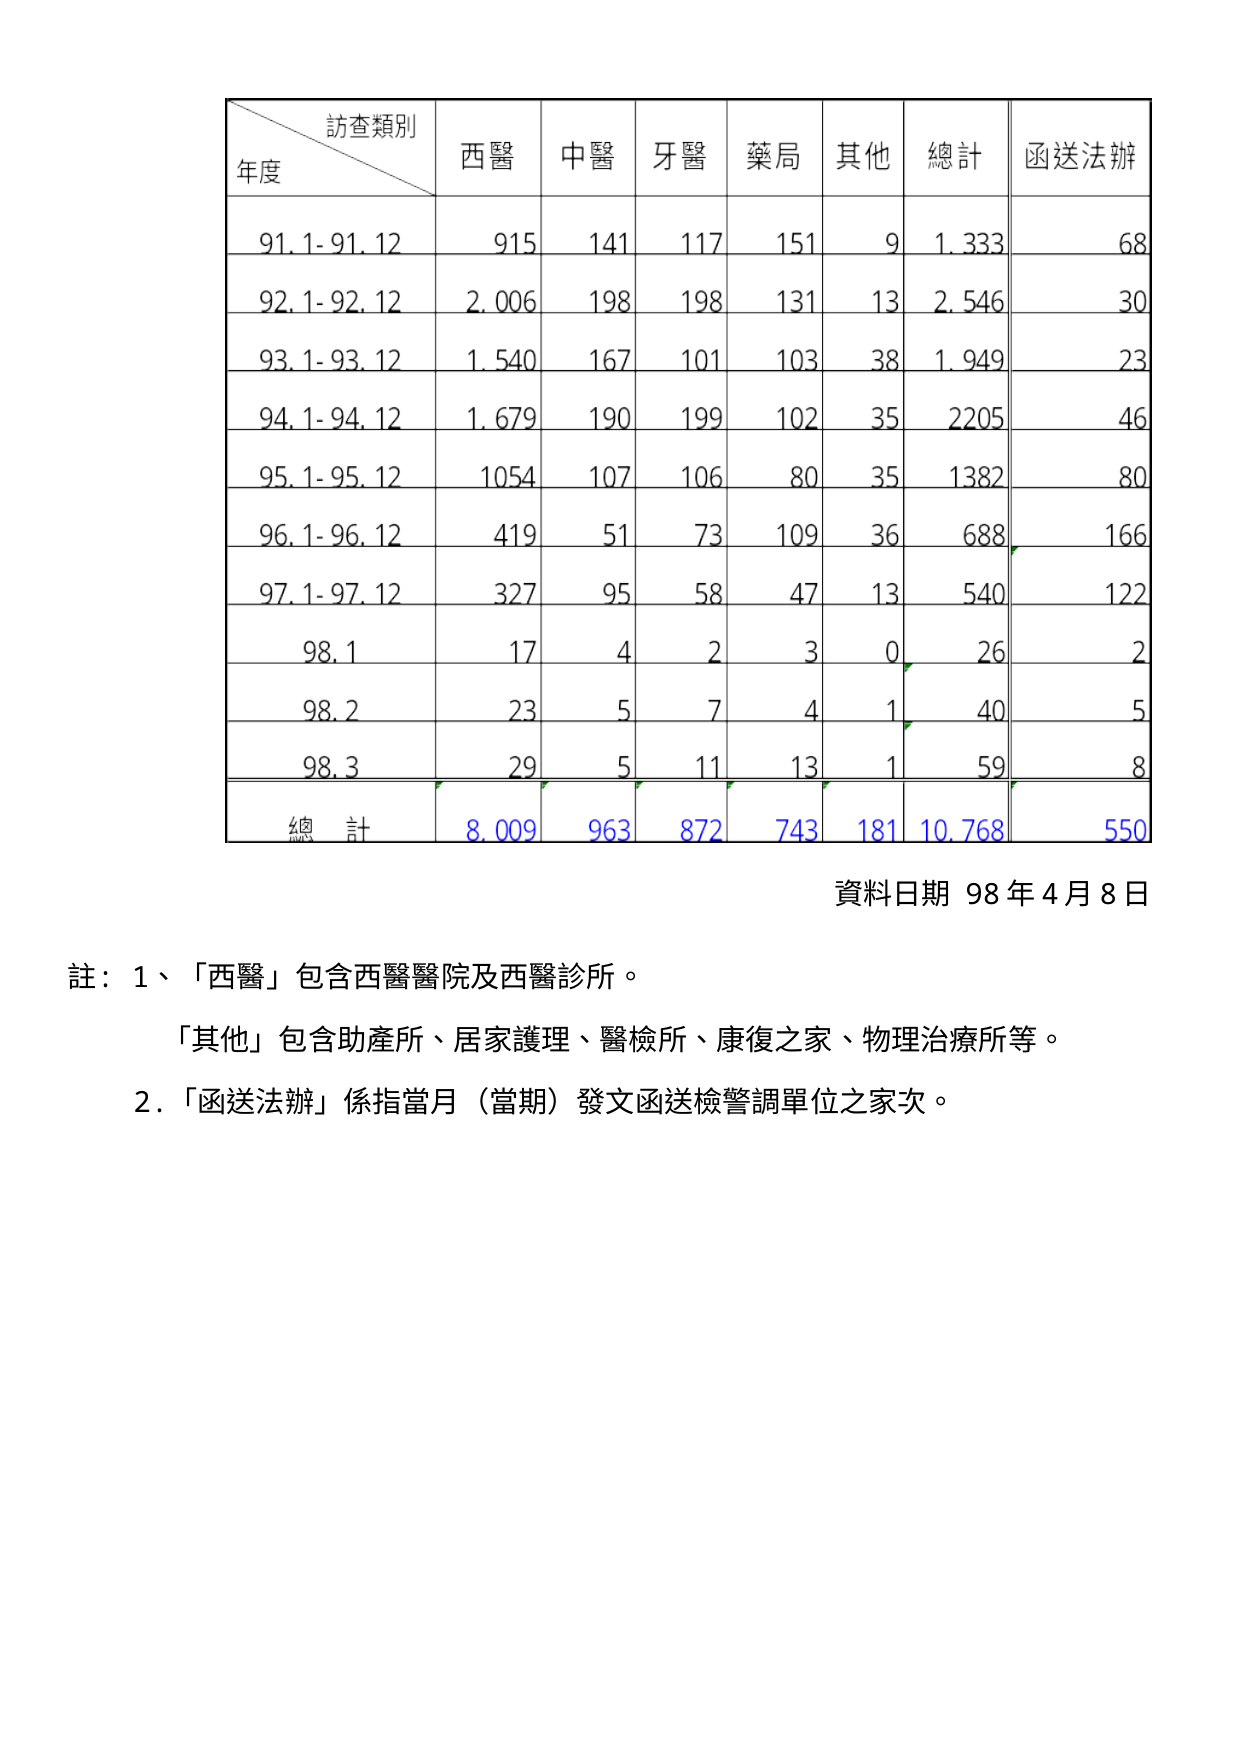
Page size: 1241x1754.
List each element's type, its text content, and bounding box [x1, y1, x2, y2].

text 註: 1、「西醫」包含西醫醫院及西醫診所。 [67, 933, 1172, 996]
text 資料日期 98年4月8日 [89, 850, 1152, 912]
text 2.「函送法辦」係指當月（當期）發文函送檢警調單位之家次。 [133, 1058, 1172, 1121]
text 「其他」包含助產所、居家護理、醫檢所、康復之家、物理治療所等。 [133, 996, 1172, 1058]
